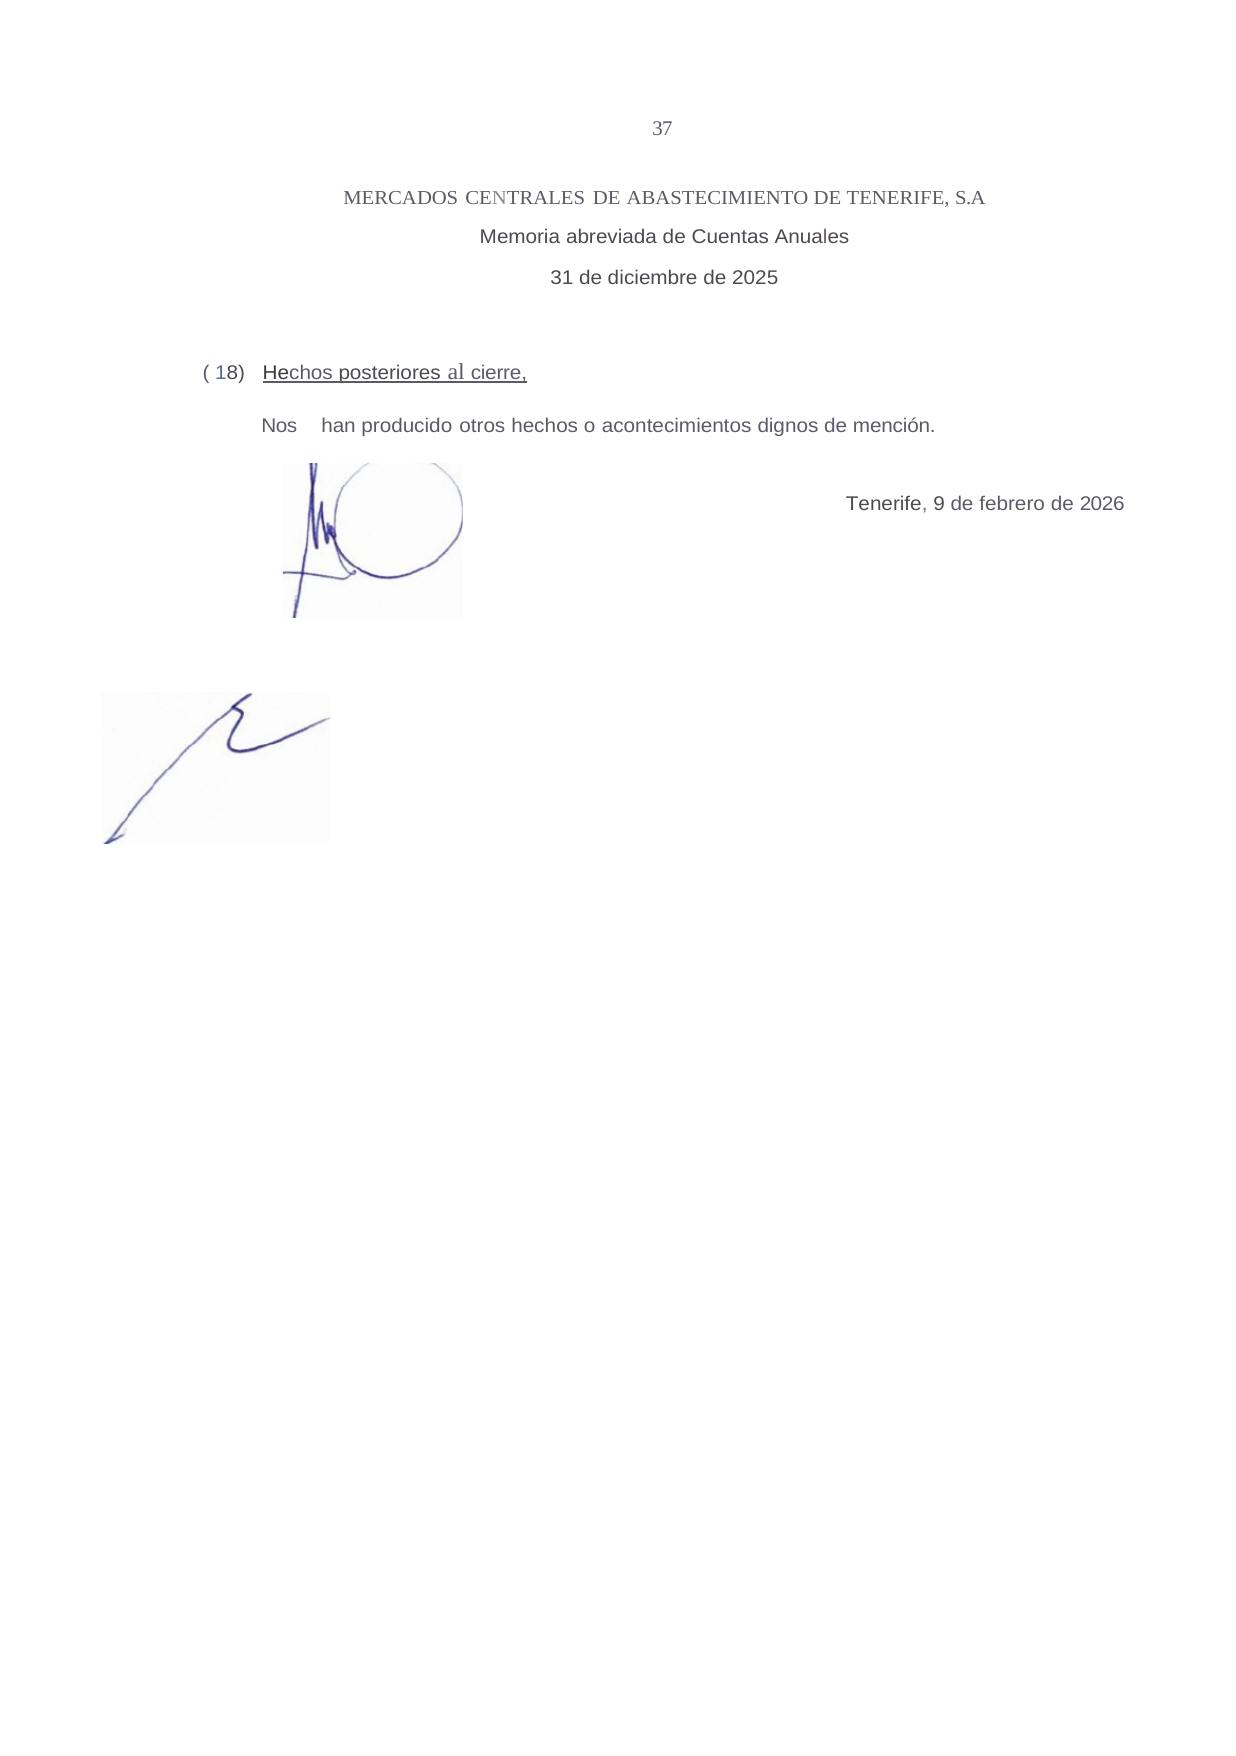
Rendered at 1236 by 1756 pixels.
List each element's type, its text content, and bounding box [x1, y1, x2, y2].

text Nos han producido otros hechos o acontecimientos dignos de mención. [88, 413, 1108, 436]
text MERCADOS CENTRALES DE ABASTECIMIENTO DE TENERIFE, S.A [197, 186, 1132, 208]
text Memoria abreviada de Cuentas Anuales 31 de diciembre de 2025 [471, 225, 858, 288]
text ( 18) Hechos posteriores al cierre, [202, 358, 1132, 385]
text [88, 492, 282, 514]
text Tenerife, 9 de febrero de 2026 [463, 492, 1125, 514]
